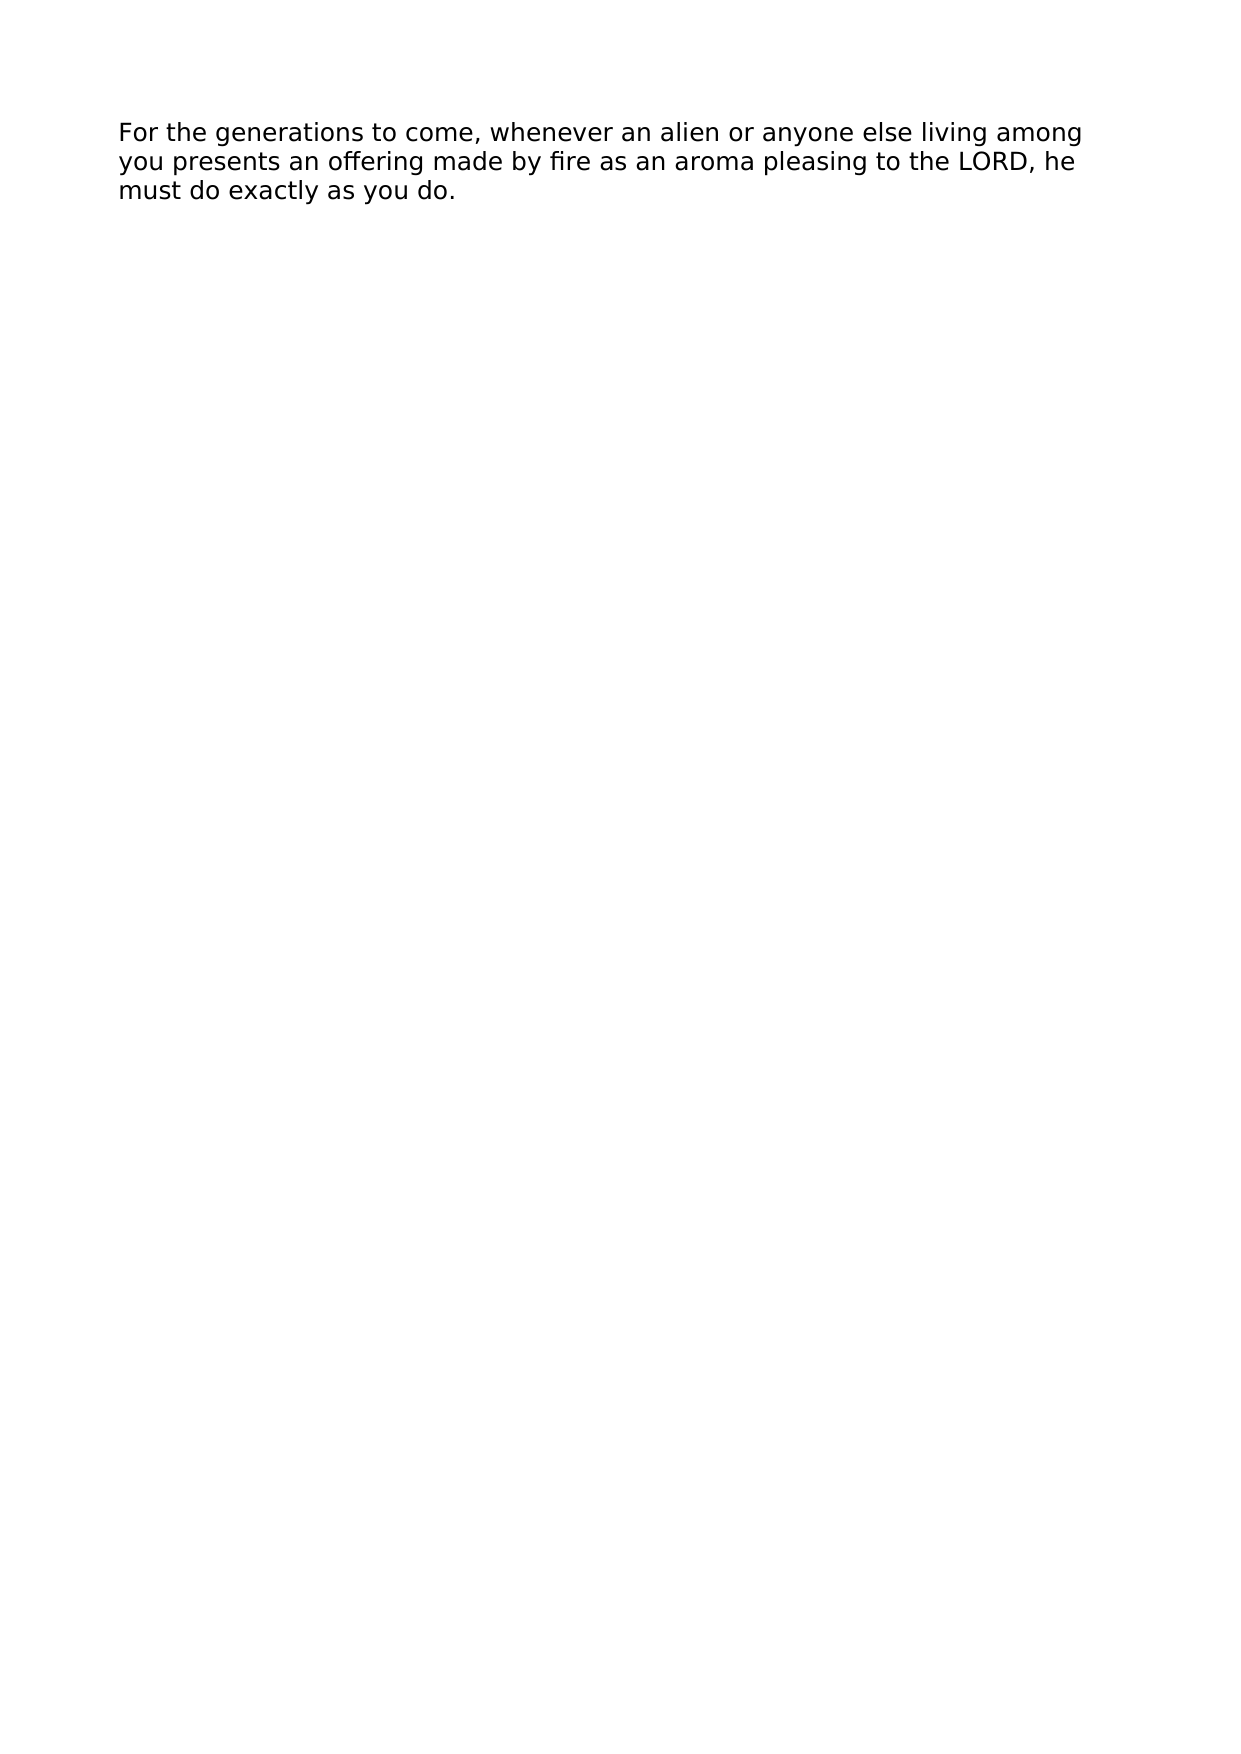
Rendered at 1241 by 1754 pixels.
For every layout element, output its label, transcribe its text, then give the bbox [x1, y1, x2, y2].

text For the generations to come, whenever an alien or anyone else living among you presents an offering made by fire as an aroma pleasing to the LORD, he must do exactly as you do. [118, 118, 1122, 206]
